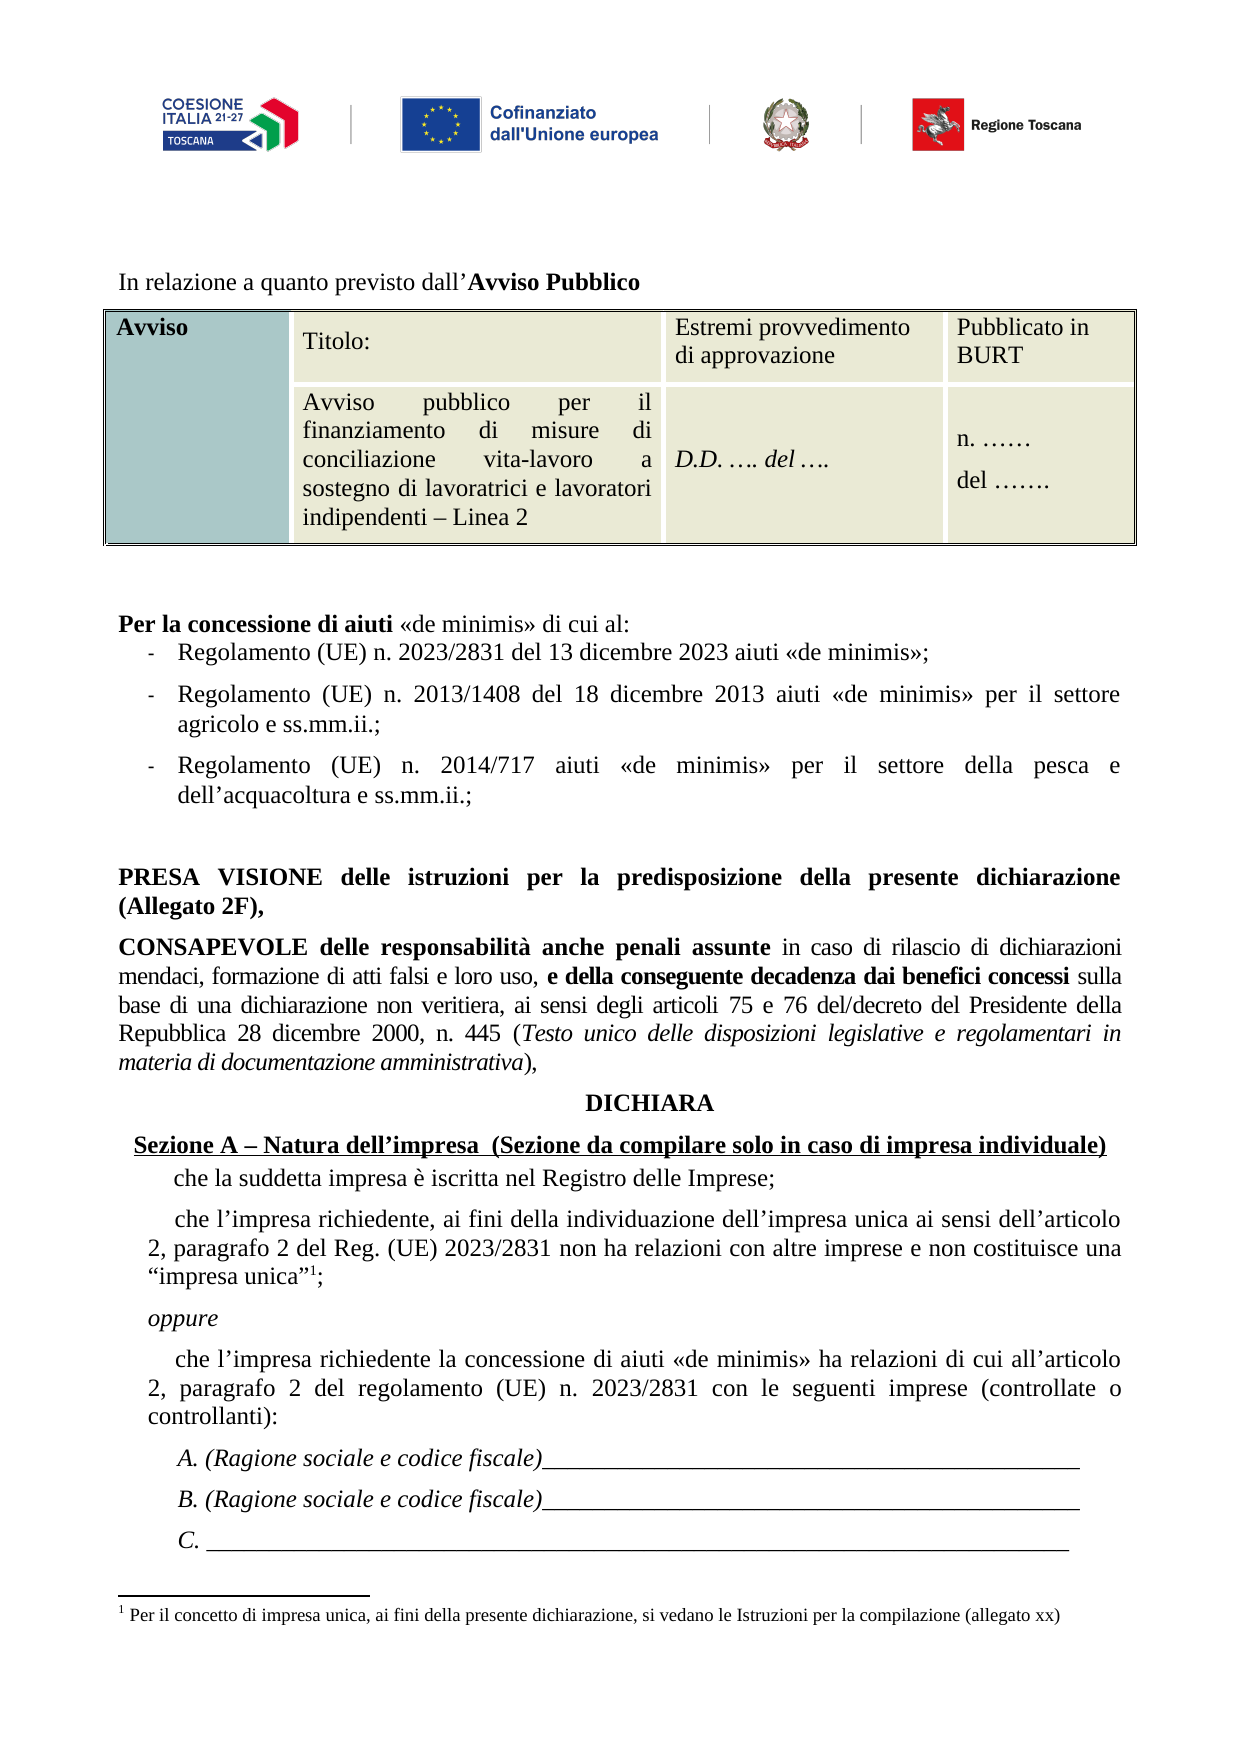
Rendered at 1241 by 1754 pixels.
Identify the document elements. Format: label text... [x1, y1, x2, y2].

text  che l’impresa richiedente la concessione di aiuti «de minimis» ha relazioni di cui all’articolo 2, paragrafo 2 del regolamento (UE) n. 2023/2831 con le seguenti imprese (controllate o controllanti): [148, 1344, 1122, 1430]
text Per la concessione di aiuti «de minimis» di cui al: [118, 609, 1122, 637]
table_header Titolo: [294, 312, 661, 382]
table_header Pubblicato in BURT [948, 312, 1134, 382]
list Regolamento (UE) n. 2014/717 aiuti «de minimis» per il settore della pesca e dell’acquacoltura e ss.mm.ii.; [148, 750, 1122, 808]
text Per il concetto di impresa unica, ai fini della presente dichiarazione, si vedano le Istruzioni per la compilazione (allegato xx) [118, 1602, 1122, 1626]
table_cell Avviso pubblico per il finanziamento di misure di conciliazione vita-lavoro a sostegno di lavoratrici e lavoratori indipendenti – Linea 2 [294, 387, 661, 543]
text oppure [148, 1303, 1122, 1331]
text In relazione a quanto previsto dall’Avviso Pubblico [118, 267, 1122, 296]
text  che l’impresa richiedente, ai fini della individuazione dell’impresa unica ai sensi dell’articolo 2, paragrafo 2 del Reg. (UE) 2023/2831 non ha relazioni con altre imprese e non costituisce una “impresa unica”; [148, 1204, 1122, 1290]
list Regolamento (UE) n. 2013/1408 del 18 dicembre 2013 aiuti «de minimis» per il settore agricolo e ss.mm.ii.; [148, 679, 1122, 738]
table_cell n. …… del ……. [948, 387, 1134, 543]
text A. (Ragione sociale e codice fiscale)___________________________________________ [177, 1443, 1122, 1471]
text  che la suddetta impresa è iscritta nel Registro delle Imprese; [148, 1163, 1122, 1191]
table_header Avviso [106, 312, 289, 543]
table_cell D.D. …. del …. [666, 387, 943, 543]
text DICHIARA [177, 1088, 1122, 1117]
text PRESA VISIONE delle istruzioni per la predisposizione della presente dichiarazione (Allegato 2F), [118, 862, 1122, 920]
text B. (Ragione sociale e codice fiscale)___________________________________________ [177, 1484, 1122, 1513]
table_header Estremi provvedimento di approvazione [666, 312, 943, 382]
text Sezione A – Natura dell’impresa (Sezione da compilare solo in caso di impresa individuale) [118, 1130, 1122, 1158]
list Regolamento (UE) n. 2023/2831 del 13 dicembre 2023 aiuti «de minimis»; [148, 637, 1122, 667]
text CONSAPEVOLE delle responsabilità anche penali assunte in caso di rilascio di dichiarazioni mendaci, formazione di atti falsi e loro uso, e della conseguente decadenza dai benefici concessi sulla base di una dichiarazione non veritiera, ai sensi degli articoli 75 e 76 del/decreto del Presidente della Repubblica 28 dicembre 2000, n. 445 (Testo unico delle disposizioni legislative e regolamentari in materia di documentazione amministrativa), [118, 932, 1122, 1076]
text C. _____________________________________________________________________ [177, 1525, 1122, 1554]
